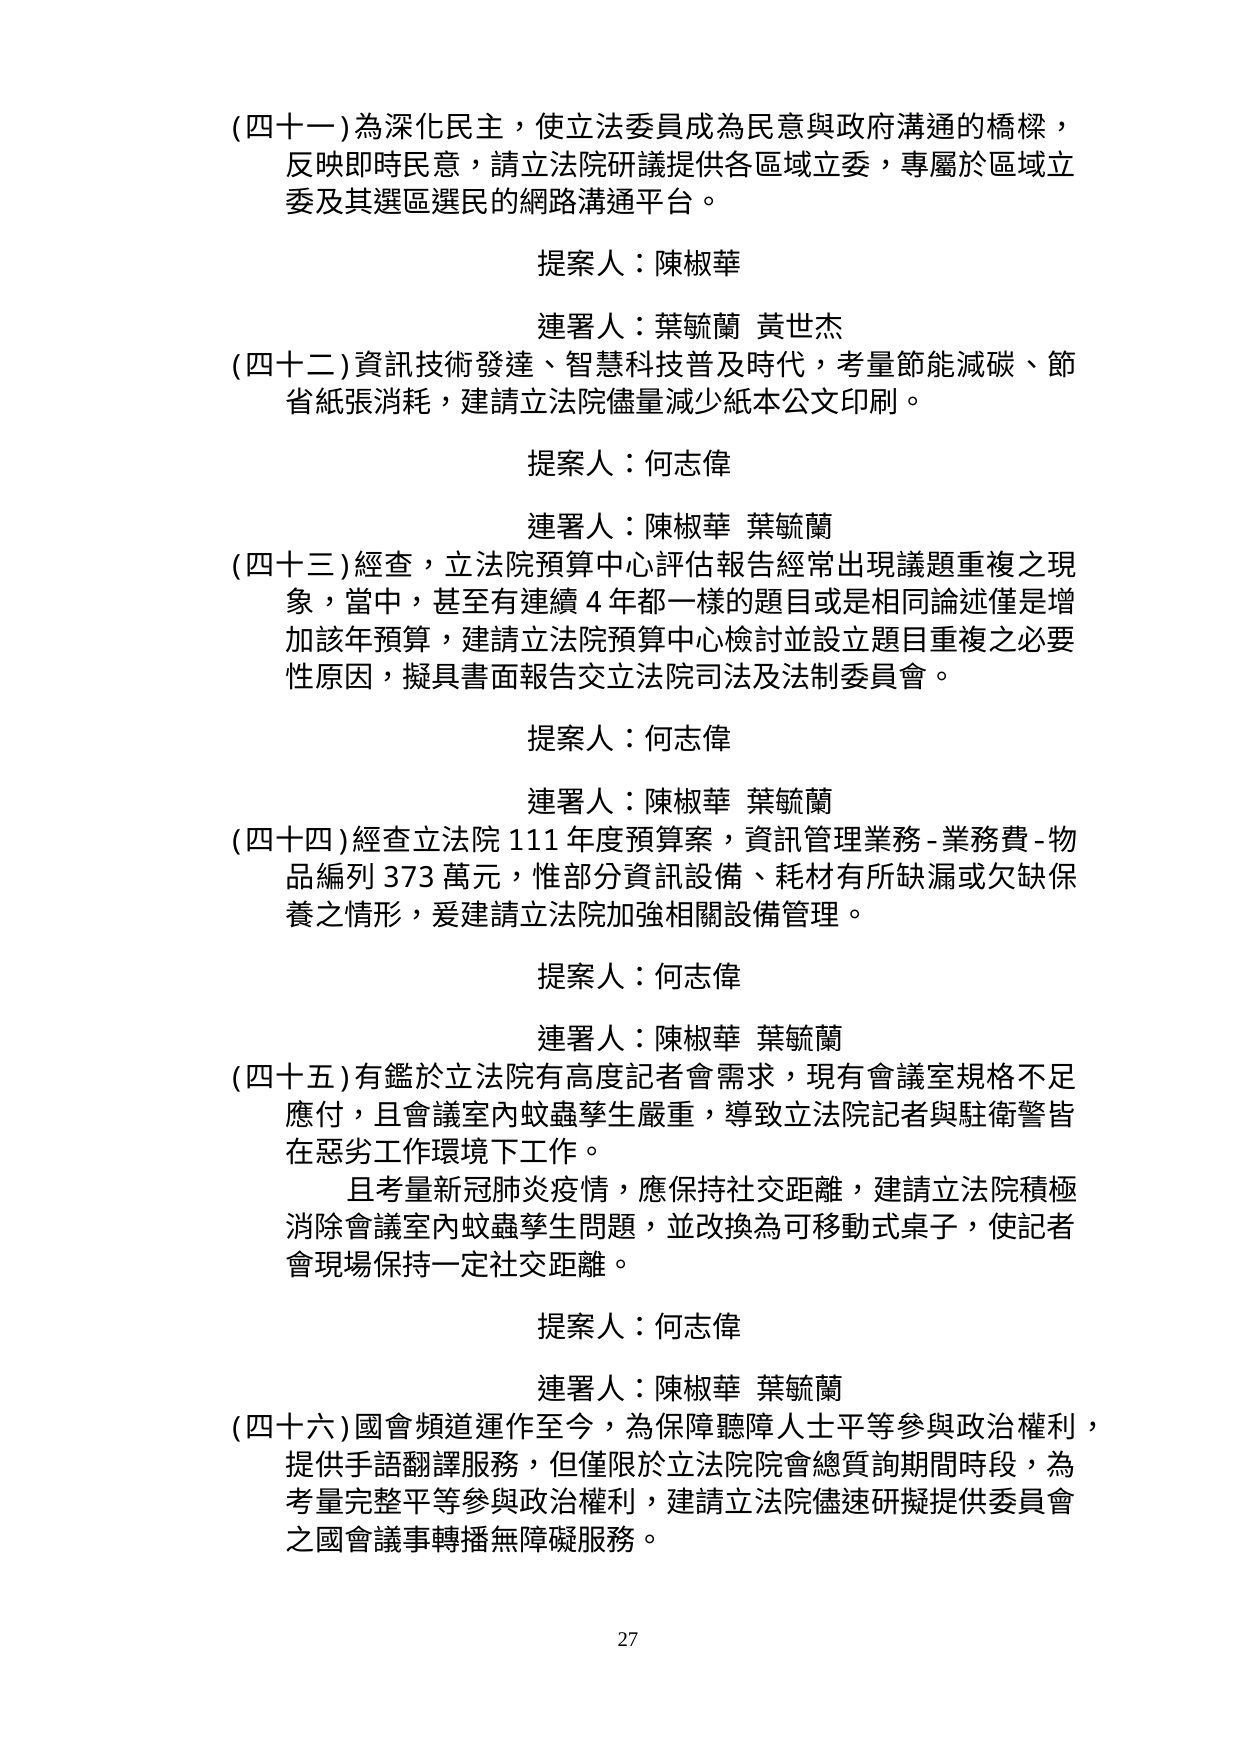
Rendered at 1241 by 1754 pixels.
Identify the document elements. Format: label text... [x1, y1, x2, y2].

text 連署人：陳椒華 葉毓蘭 [537, 995, 1078, 1058]
text (四十二)資訊技術發達、智慧科技普及時代，考量節能減碳、節省紙張消耗，建請立法院儘量減少紙本公文印刷。 [227, 345, 1078, 420]
text (四十六)國會頻道運作至今，為保障聽障人士平等參與政治權利，提供手語翻譯服務，但僅限於立法院院會總質詢期間時段，為考量完整平等參與政治權利，建請立法院儘速研擬提供委員會之國會議事轉播無障礙服務。 [227, 1408, 1078, 1558]
text 提案人：何志偉 [527, 420, 1078, 483]
text 提案人：何志偉 [537, 933, 1078, 995]
text (四十一)為深化民主，使立法委員成為民意與政府溝通的橋樑，反映即時民意，請立法院研議提供各區域立委，專屬於區域立委及其選區選民的網路溝通平台。 [227, 108, 1078, 220]
text 連署人：陳椒華 葉毓蘭 [527, 483, 1078, 545]
text (四十三)經查，立法院預算中心評估報告經常出現議題重複之現象，當中，甚至有連續4年都一樣的題目或是相同論述僅是增加該年預算，建請立法院預算中心檢討並設立題目重複之必要性原因，擬具書面報告交立法院司法及法制委員會。 [227, 545, 1078, 695]
text 提案人：何志偉 [537, 1283, 1078, 1345]
text (四十五)有鑑於立法院有高度記者會需求，現有會議室規格不足應付，且會議室內蚊蟲孳生嚴重，導致立法院記者與駐衛警皆在惡劣工作環境下工作。 [227, 1058, 1078, 1170]
text 連署人：陳椒華 葉毓蘭 [537, 1345, 1078, 1408]
text (四十四)經查立法院111年度預算案，資訊管理業務-業務費-物品編列373萬元，惟部分資訊設備、耗材有所缺漏或欠缺保養之情形，爰建請立法院加強相關設備管理。 [227, 820, 1078, 933]
text 連署人：陳椒華 葉毓蘭 [527, 758, 1078, 820]
text 且考量新冠肺炎疫情，應保持社交距離，建請立法院積極消除會議室內蚊蟲孳生問題，並改換為可移動式桌子，使記者會現場保持一定社交距離。 [285, 1170, 1078, 1283]
text 提案人：陳椒華 [537, 220, 1078, 283]
text 提案人：何志偉 [527, 695, 1078, 758]
text 連署人：葉毓蘭 黃世杰 [537, 283, 1078, 345]
